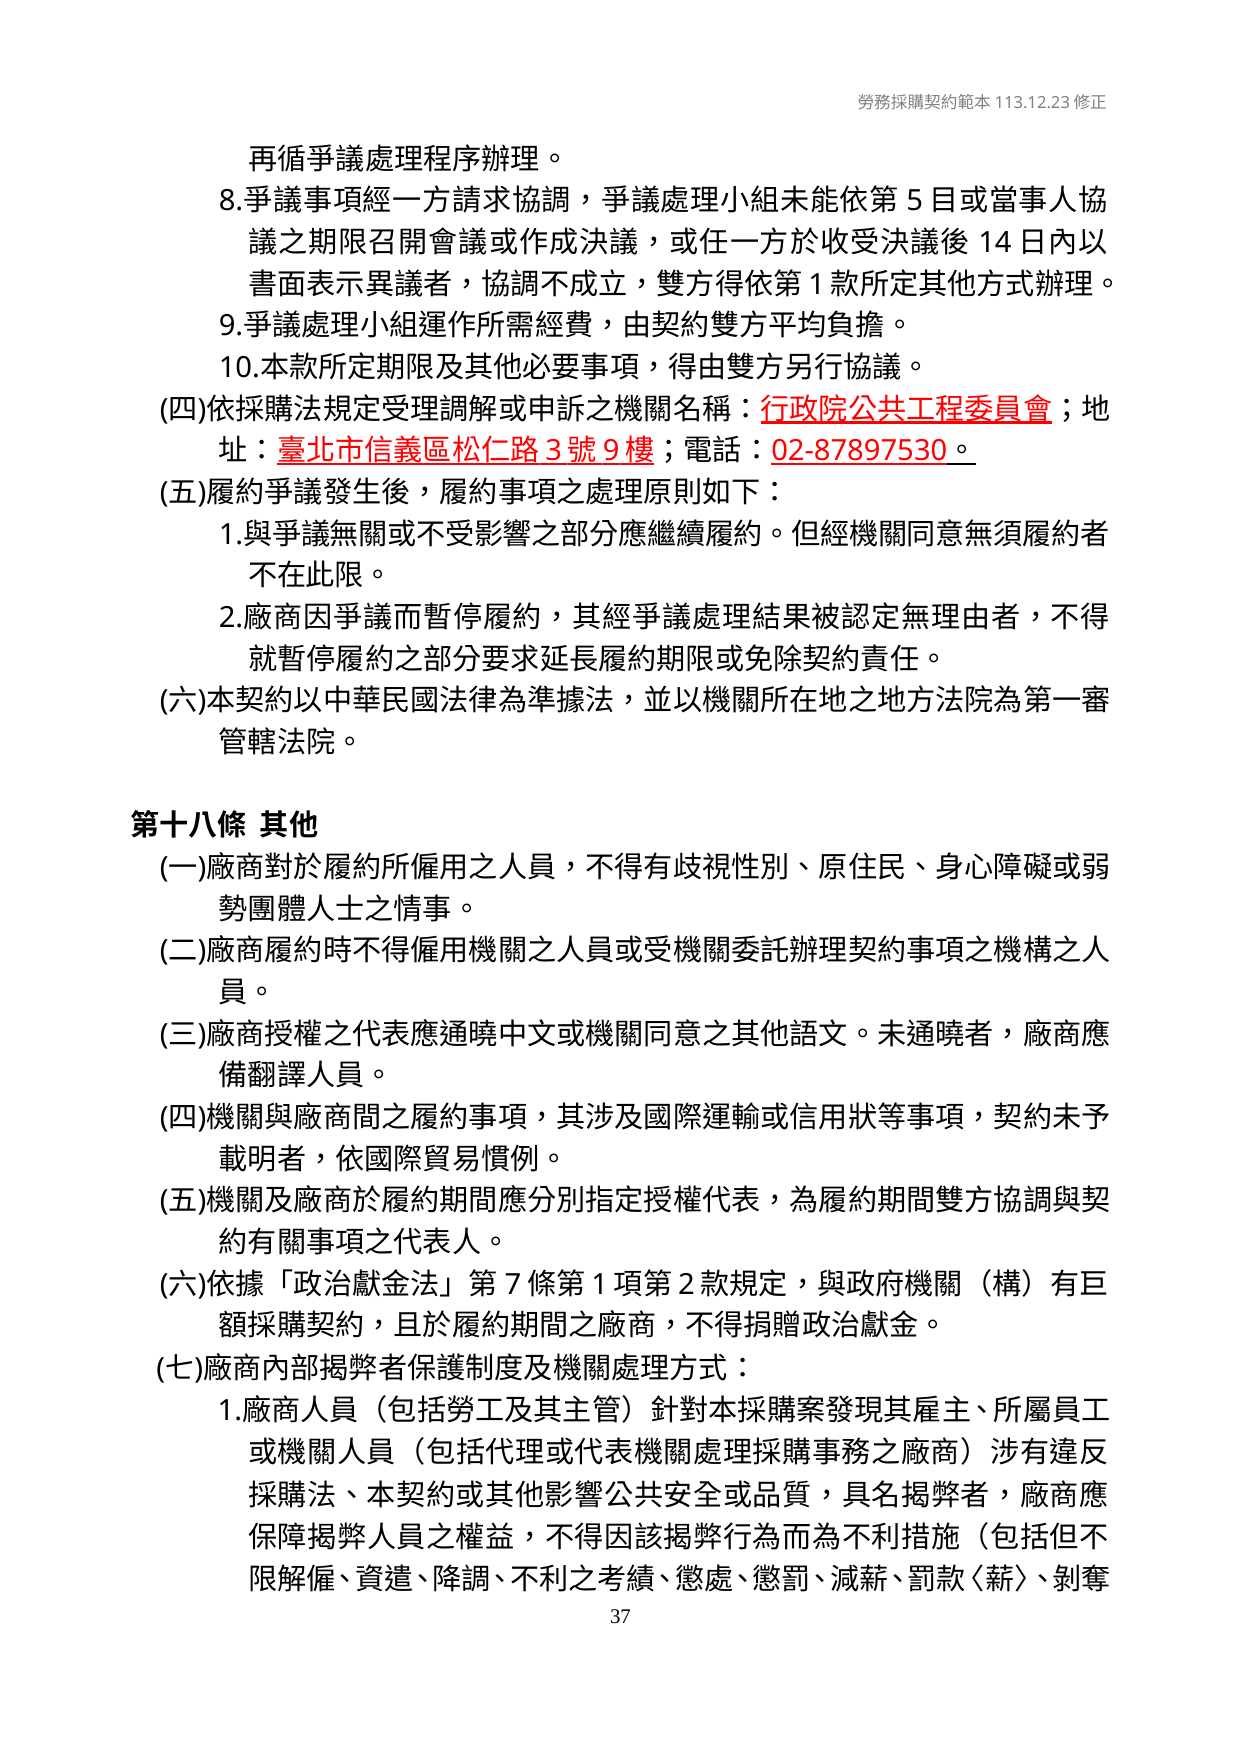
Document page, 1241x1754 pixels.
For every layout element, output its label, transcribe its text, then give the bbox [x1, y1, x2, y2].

text (四)機關與廠商間之履約事項，其涉及國際運輸或信用狀等事項，契約未予載明者，依國際貿易慣例。 [159, 1094, 1110, 1177]
text 8.爭議事項經一方請求協調，爭議處理小組未能依第5目或當事人協議之期限召開會議或作成決議，或任一方於收受決議後14日內以書面表示異議者，協調不成立，雙方得依第1款所定其他方式辦理。 [218, 177, 1108, 302]
text (七)廠商內部揭弊者保護制度及機關處理方式： [156, 1344, 1110, 1387]
text (四)依採購法規定受理調解或申訴之機關名稱：行政院公共工程委員會；地址：臺北市信義區松仁路3號9樓；電話：02-87897530。 [159, 386, 1110, 469]
text (六)本契約以中華民國法律為準據法，並以機關所在地之地方法院為第一審管轄法院。 [159, 677, 1110, 761]
text 1.廠商人員（包括勞工及其主管）針對本採購案發現其雇主、所屬員工或機關人員（包括代理或代表機關處理採購事務之廠商）涉有違反採購法、本契約或其他影響公共安全或品質，具名揭弊者，廠商應保障揭弊人員之權益，不得因該揭弊行為而為不利措施（包括但不限解僱、資遣、降調、不利之考績、懲處、懲罰、減薪、罰款〈薪〉、剝奪或減少獎金、退休〈職〉金、剝奪與陞遷有關之教育或訓練機會、福利、工作地點、職務內容或其他工作條件、管理措施之不利變更、非依法令規定揭露揭弊者之身分）。但若發生違法或違約之行為（例如無故曠職、洩漏公司機密等），不在此限。 [217, 1387, 1110, 1598]
text 1.與爭議無關或不受影響之部分應繼續履約。但經機關同意無須履約者不在此限。 [218, 511, 1110, 594]
text 2.廠商因爭議而暫停履約，其經爭議處理結果被認定無理由者，不得就暫停履約之部分要求延長履約期限或免除契約責任。 [218, 594, 1110, 677]
text (五)機關及廠商於履約期間應分別指定授權代表，為履約期間雙方協調與契約有關事項之代表人。 [159, 1177, 1110, 1261]
text 9.爭議處理小組運作所需經費，由契約雙方平均負擔。 [218, 302, 1108, 344]
text (二)廠商履約時不得僱用機關之人員或受機關委託辦理契約事項之機構之人員。 [159, 927, 1110, 1011]
text (五)履約爭議發生後，履約事項之處理原則如下： [159, 469, 1110, 511]
text (一)廠商對於履約所僱用之人員，不得有歧視性別、原住民、身心障礙或弱勢團體人士之情事。 [159, 844, 1110, 927]
text 10.本款所定期限及其他必要事項，得由雙方另行協議。 [218, 344, 1108, 386]
text (六)依據「政治獻金法」第7條第1項第2款規定，與政府機關（構）有巨額採購契約，且於履約期間之廠商，不得捐贈政治獻金。 [159, 1261, 1110, 1344]
text 再循爭議處理程序辦理。 [218, 136, 1108, 177]
text (三)廠商授權之代表應通曉中文或機關同意之其他語文。未通曉者，廠商應備翻譯人員。 [159, 1011, 1110, 1094]
text 第十八條 其他 [130, 802, 1110, 844]
